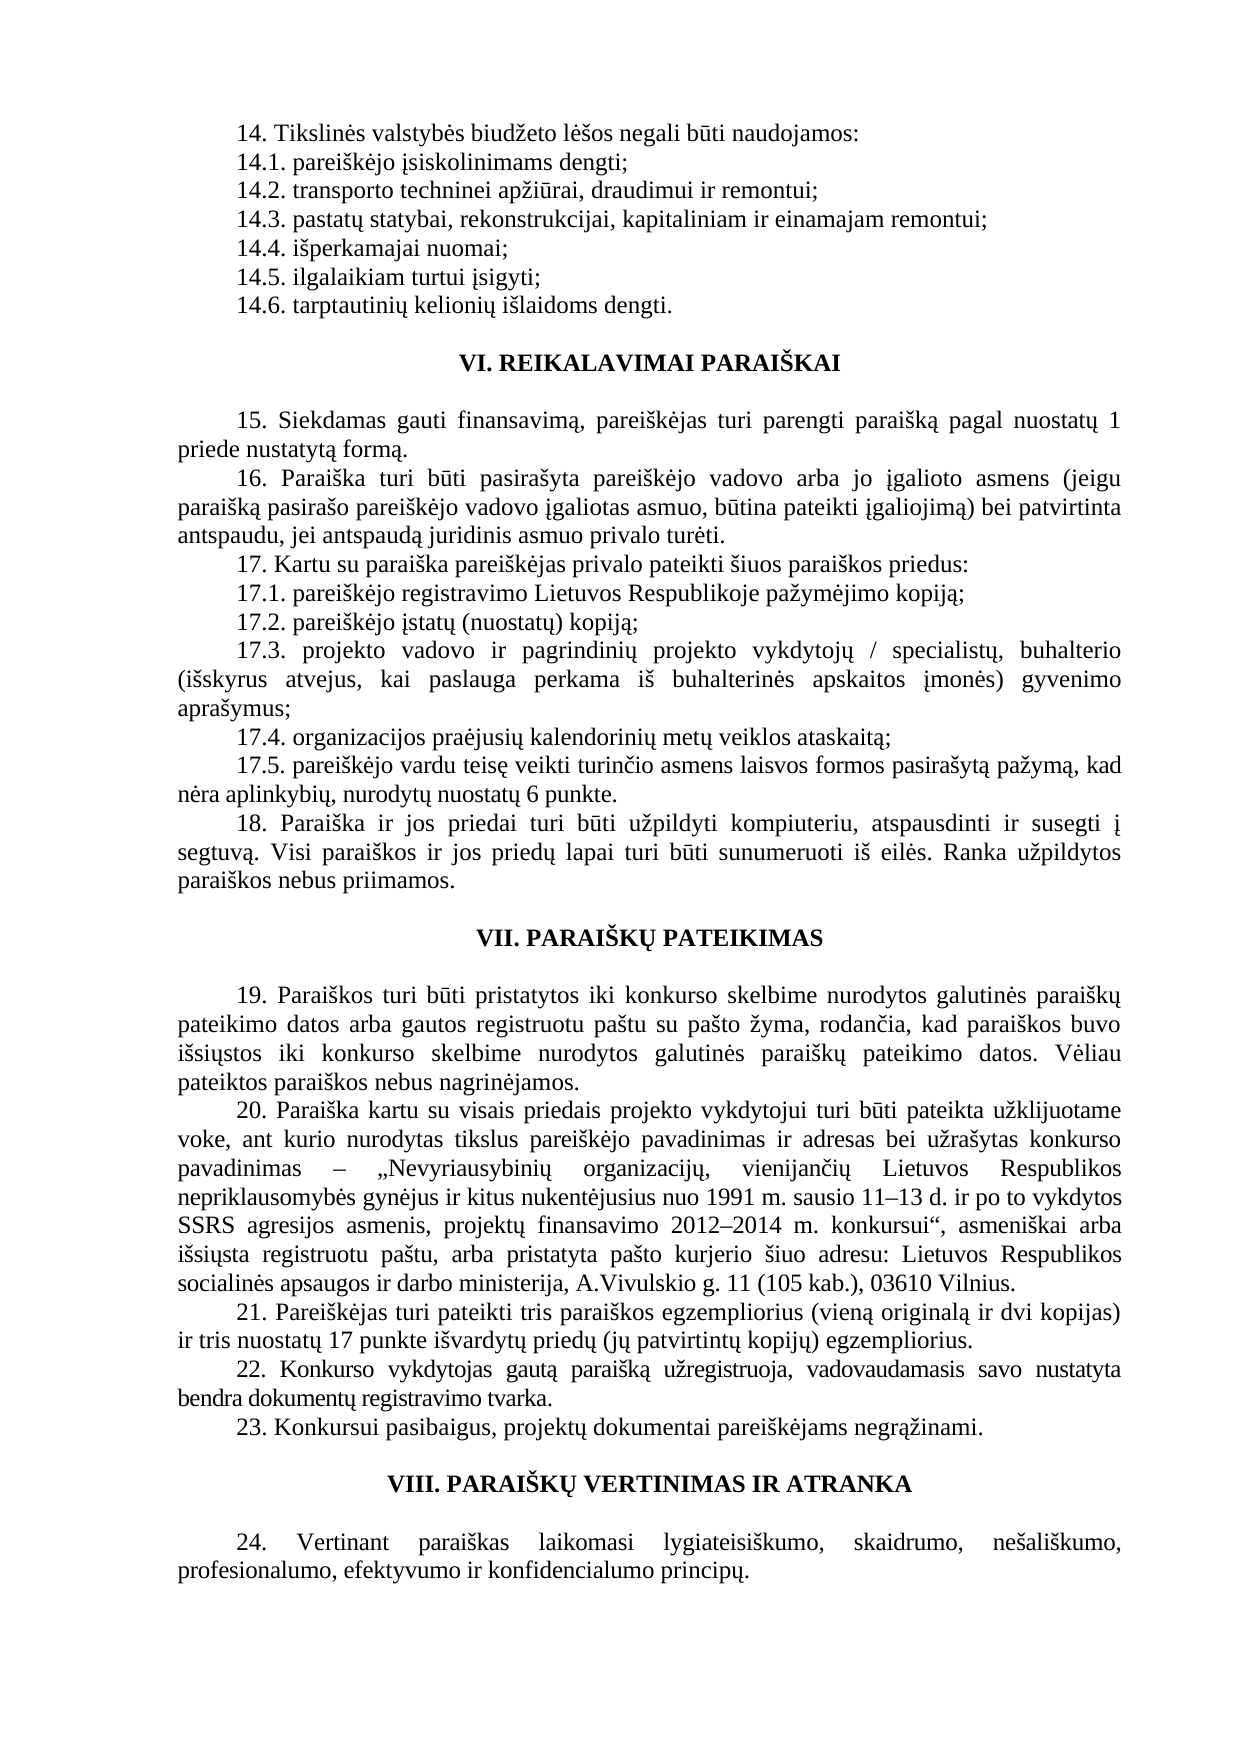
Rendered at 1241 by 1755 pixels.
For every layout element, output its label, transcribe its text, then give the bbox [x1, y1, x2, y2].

text VIII. PARAIŠKŲ VERTINIMAS IR ATRANKA [177, 1469, 1122, 1498]
text 20. Paraiška kartu su visais priedais projekto vykdytojui turi būti pateikta užklijuotame voke, ant kurio nurodytas tikslus pareiškėjo pavadinimas ir adresas bei užrašytas konkurso pavadinimas – „Nevyriausybinių organizacijų, vienijančių Lietuvos Respublikos nepriklausomybės gynėjus ir kitus nukentėjusius nuo 1991 m. sausio 11–13 d. ir po to vykdytos SSRS agresijos asmenis, projektų finansavimo 2012–2014 m. konkursui“, asmeniškai arba išsiųsta registruotu paštu, arba pristatyta pašto kurjerio šiuo adresu: Lietuvos Respublikos socialinės apsaugos ir darbo ministerija, A.Vivulskio g. 11 (105 kab.), 03610 Vilnius. [177, 1096, 1122, 1297]
text 17.3. projekto vadovo ir pagrindinių projekto vykdytojų / specialistų, buhalterio (išskyrus atvejus, kai paslauga perkama iš buhalterinės apskaitos įmonės) gyvenimo aprašymus; [177, 636, 1122, 722]
text 14.1. pareiškėjo įsiskolinimams dengti; [177, 147, 1122, 176]
text 14.4. išperkamajai nuomai; [177, 233, 1122, 262]
text 14.3. pastatų statybai, rekonstrukcijai, kapitaliniam ir einamajam remontui; [177, 204, 1122, 233]
text 17. Kartu su paraiška pareiškėjas privalo pateikti šiuos paraiškos priedus: [177, 549, 1122, 578]
text 15. Siekdamas gauti finansavimą, pareiškėjas turi parengti paraišką pagal nuostatų 1 priede nustatytą formą. [177, 406, 1122, 463]
text VII. PARAIŠKŲ PATEIKIMAS [177, 923, 1122, 952]
text 14.6. tarptautinių kelionių išlaidoms dengti. [177, 291, 1122, 319]
text 18. Paraiška ir jos priedai turi būti užpildyti kompiuteriu, atspausdinti ir susegti į segtuvą. Visi paraiškos ir jos priedų lapai turi būti sunumeruoti iš eilės. Ranka užpildytos paraiškos nebus priimamos. [177, 808, 1122, 894]
text 21. Pareiškėjas turi pateikti tris paraiškos egzempliorius (vieną originalą ir dvi kopijas) ir tris nuostatų 17 punkte išvardytų priedų (jų patvirtintų kopijų) egzempliorius. [177, 1297, 1122, 1354]
text 16. Paraiška turi būti pasirašyta pareiškėjo vadovo arba jo įgalioto asmens (jeigu paraišką pasirašo pareiškėjo vadovo įgaliotas asmuo, būtina pateikti įgaliojimą) bei patvirtinta antspaudu, jei antspaudą juridinis asmuo privalo turėti. [177, 463, 1122, 549]
text 17.5. pareiškėjo vardu teisę veikti turinčio asmens laisvos formos pasirašytą pažymą, kad nėra aplinkybių, nurodytų nuostatų 6 punkte. [177, 751, 1122, 808]
text 14. Tikslinės valstybės biudžeto lėšos negali būti naudojamos: [177, 118, 1122, 147]
text VI. REIKALAVIMAI PARAIŠKAI [177, 348, 1122, 377]
text 23. Konkursui pasibaigus, projektų dokumentai pareiškėjams negrąžinami. [177, 1412, 1122, 1441]
text 24. Vertinant paraiškas laikomasi lygiateisiškumo, skaidrumo, nešališkumo, profesionalumo, efektyvumo ir konfidencialumo principų. [177, 1527, 1122, 1584]
text 14.5. ilgalaikiam turtui įsigyti; [177, 262, 1122, 291]
text 17.1. pareiškėjo registravimo Lietuvos Respublikoje pažymėjimo kopiją; [177, 578, 1122, 607]
text 17.2. pareiškėjo įstatų (nuostatų) kopiją; [177, 607, 1122, 636]
text 22. Konkurso vykdytojas gautą paraišką užregistruoja, vadovaudamasis savo nustatyta bendra dokumentų registravimo tvarka. [177, 1354, 1122, 1412]
text 14.2. transporto techninei apžiūrai, draudimui ir remontui; [177, 176, 1122, 204]
text 17.4. organizacijos praėjusių kalendorinių metų veiklos ataskaitą; [177, 722, 1122, 751]
text 19. Paraiškos turi būti pristatytos iki konkurso skelbime nurodytos galutinės paraiškų pateikimo datos arba gautos registruotu paštu su pašto žyma, rodančia, kad paraiškos buvo išsiųstos iki konkurso skelbime nurodytos galutinės paraiškų pateikimo datos. Vėliau pateiktos paraiškos nebus nagrinėjamos. [177, 981, 1122, 1096]
